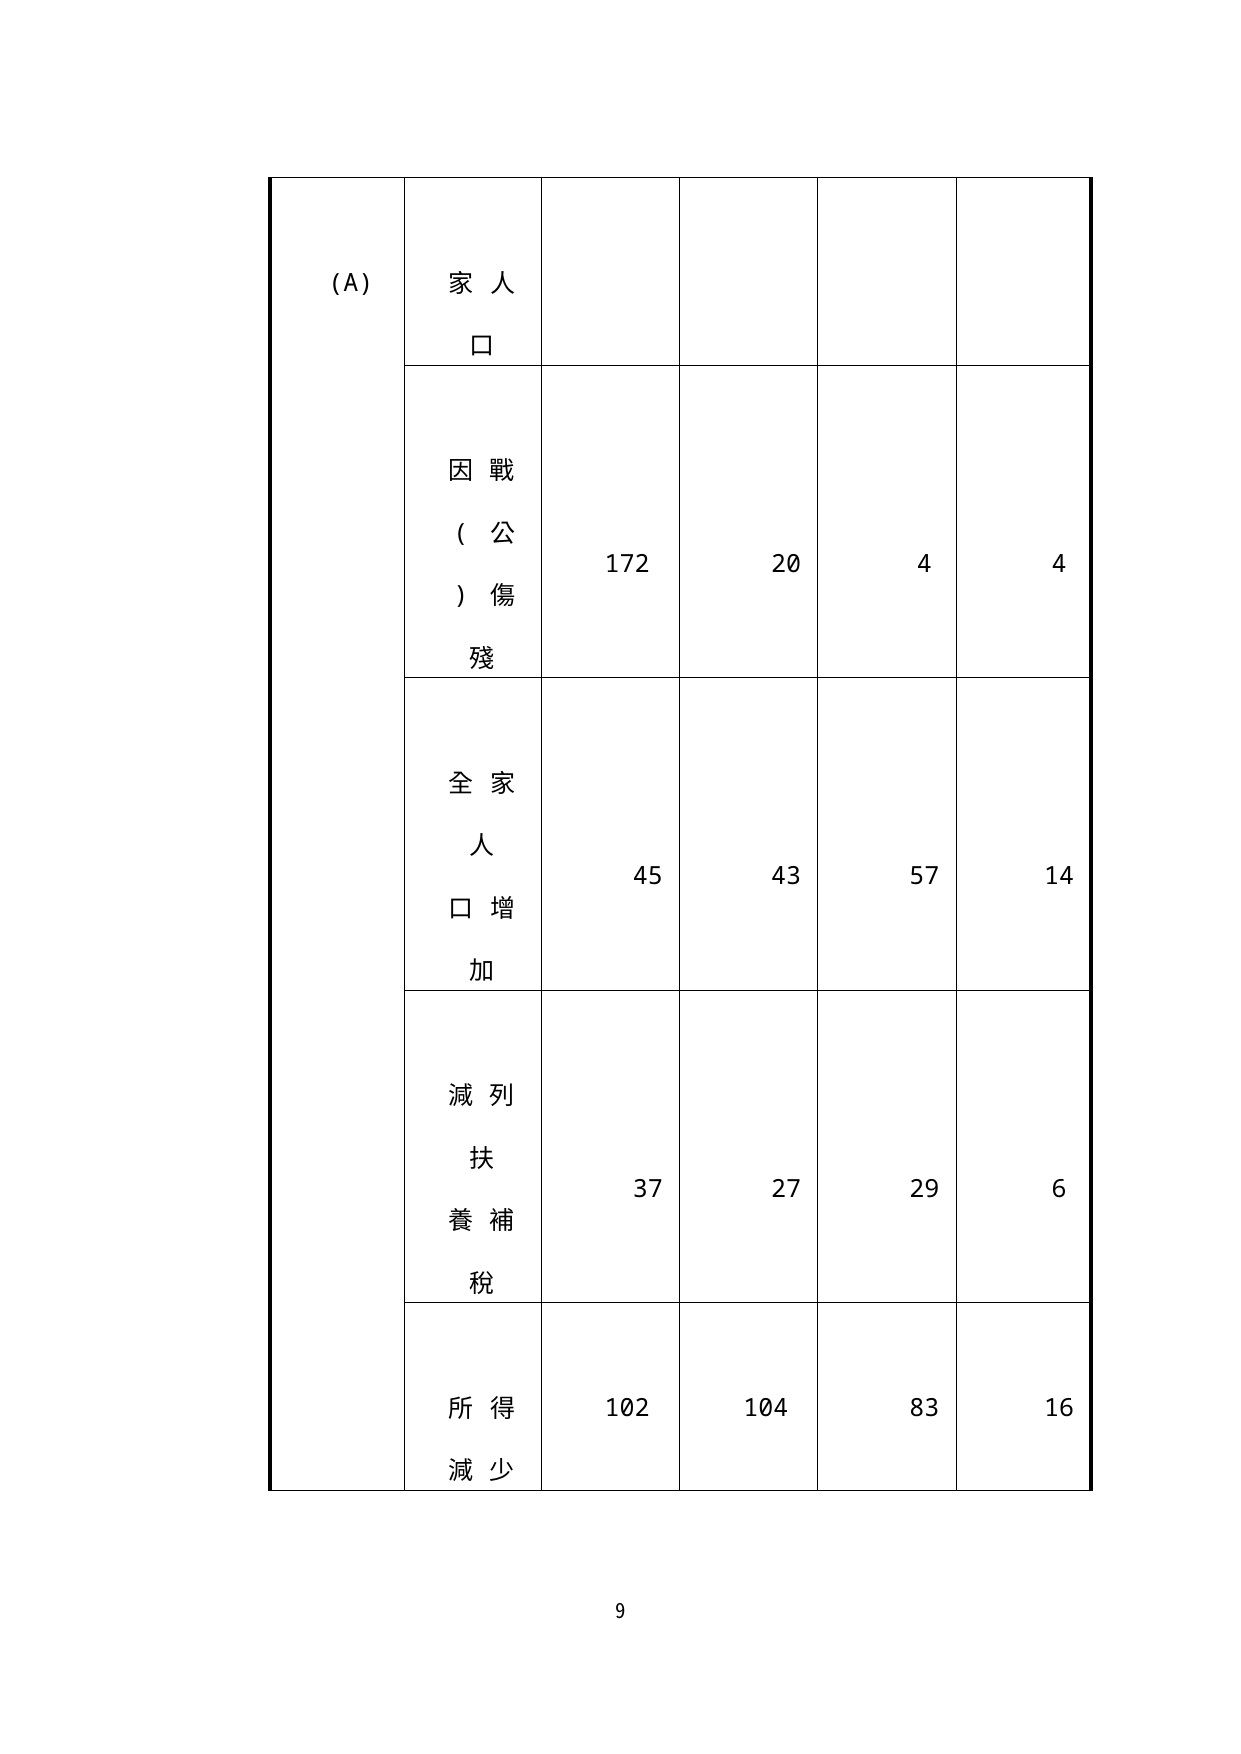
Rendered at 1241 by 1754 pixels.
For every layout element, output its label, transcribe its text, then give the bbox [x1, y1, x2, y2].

table_cell 83 [818, 1303, 956, 1490]
table_cell [957, 178, 1089, 365]
table_cell 4 [957, 366, 1089, 677]
table_cell 16 [957, 1303, 1089, 1490]
table_cell [680, 178, 817, 365]
table_cell 29 [818, 991, 956, 1302]
table_cell 27 [680, 991, 817, 1302]
table_cell 45 [542, 678, 679, 990]
table_cell 104 [680, 1303, 817, 1490]
table_cell 所得減少 [405, 1303, 541, 1490]
table_cell [542, 178, 679, 365]
table_cell (A) [272, 178, 404, 1490]
table_cell 全家人 口增加 [405, 678, 541, 990]
table_cell 6 [957, 991, 1089, 1302]
table_cell 102 [542, 1303, 679, 1490]
table_cell 因戰(公)傷殘 [405, 366, 541, 677]
table_cell 57 [818, 678, 956, 990]
table_cell 172 [542, 366, 679, 677]
table_cell 20 [680, 366, 817, 677]
table_cell 家人口 [405, 178, 541, 365]
table_cell 14 [957, 678, 1089, 990]
table_cell 4 [818, 366, 956, 677]
table_cell 減列扶 養補稅 [405, 991, 541, 1302]
table_cell 37 [542, 991, 679, 1302]
table_cell [818, 178, 956, 365]
table_cell 43 [680, 678, 817, 990]
